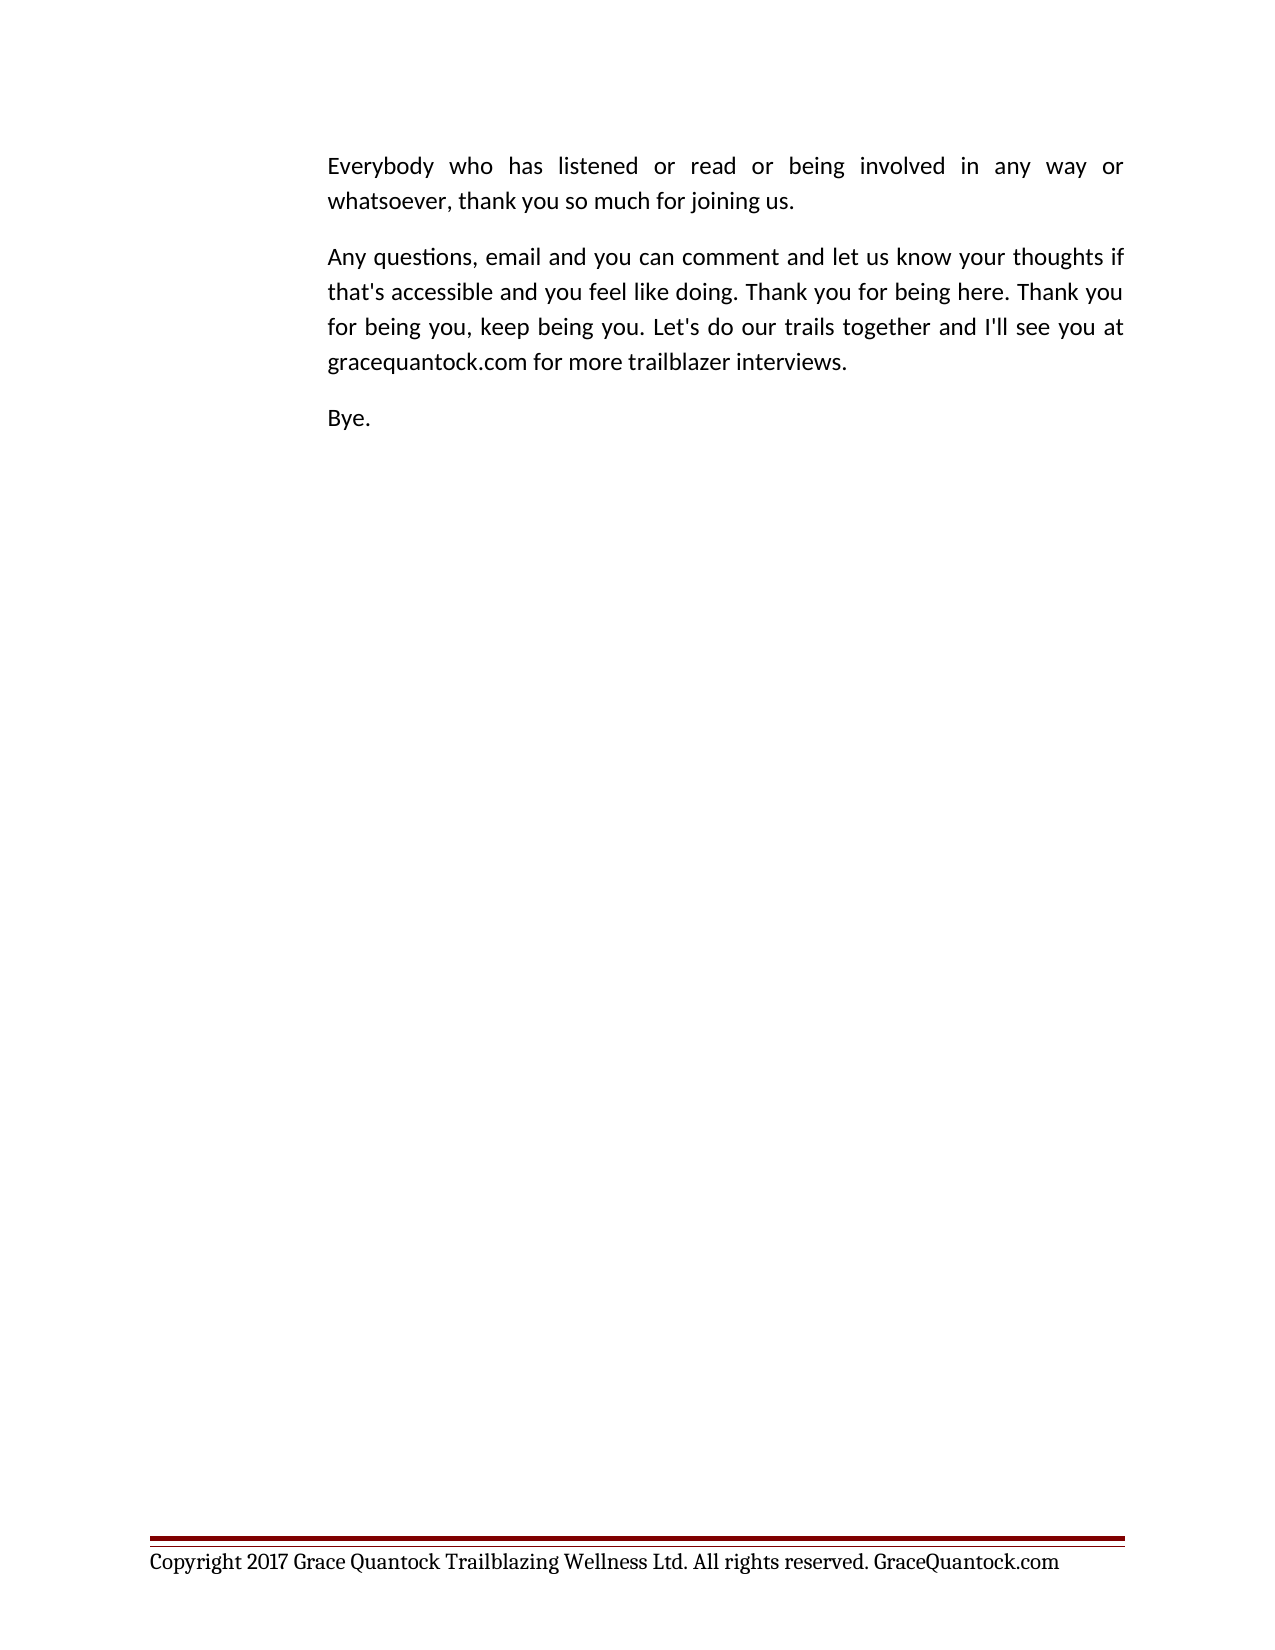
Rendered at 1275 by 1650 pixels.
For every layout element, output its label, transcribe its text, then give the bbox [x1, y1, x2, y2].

text Everybody who has listened or read or being involved in any way or whatsoever, thank you so much for joining us. [150, 150, 1125, 216]
text Any questions, email and you can comment and let us know your thoughts if that's accessible and you feel like doing. Thank you for being here. Thank you for being you, keep being you. Let's do our trails together and I'll see you at gracequantock.com for more trailblazer interviews. [327, 241, 1125, 376]
text Bye. [150, 402, 1125, 432]
